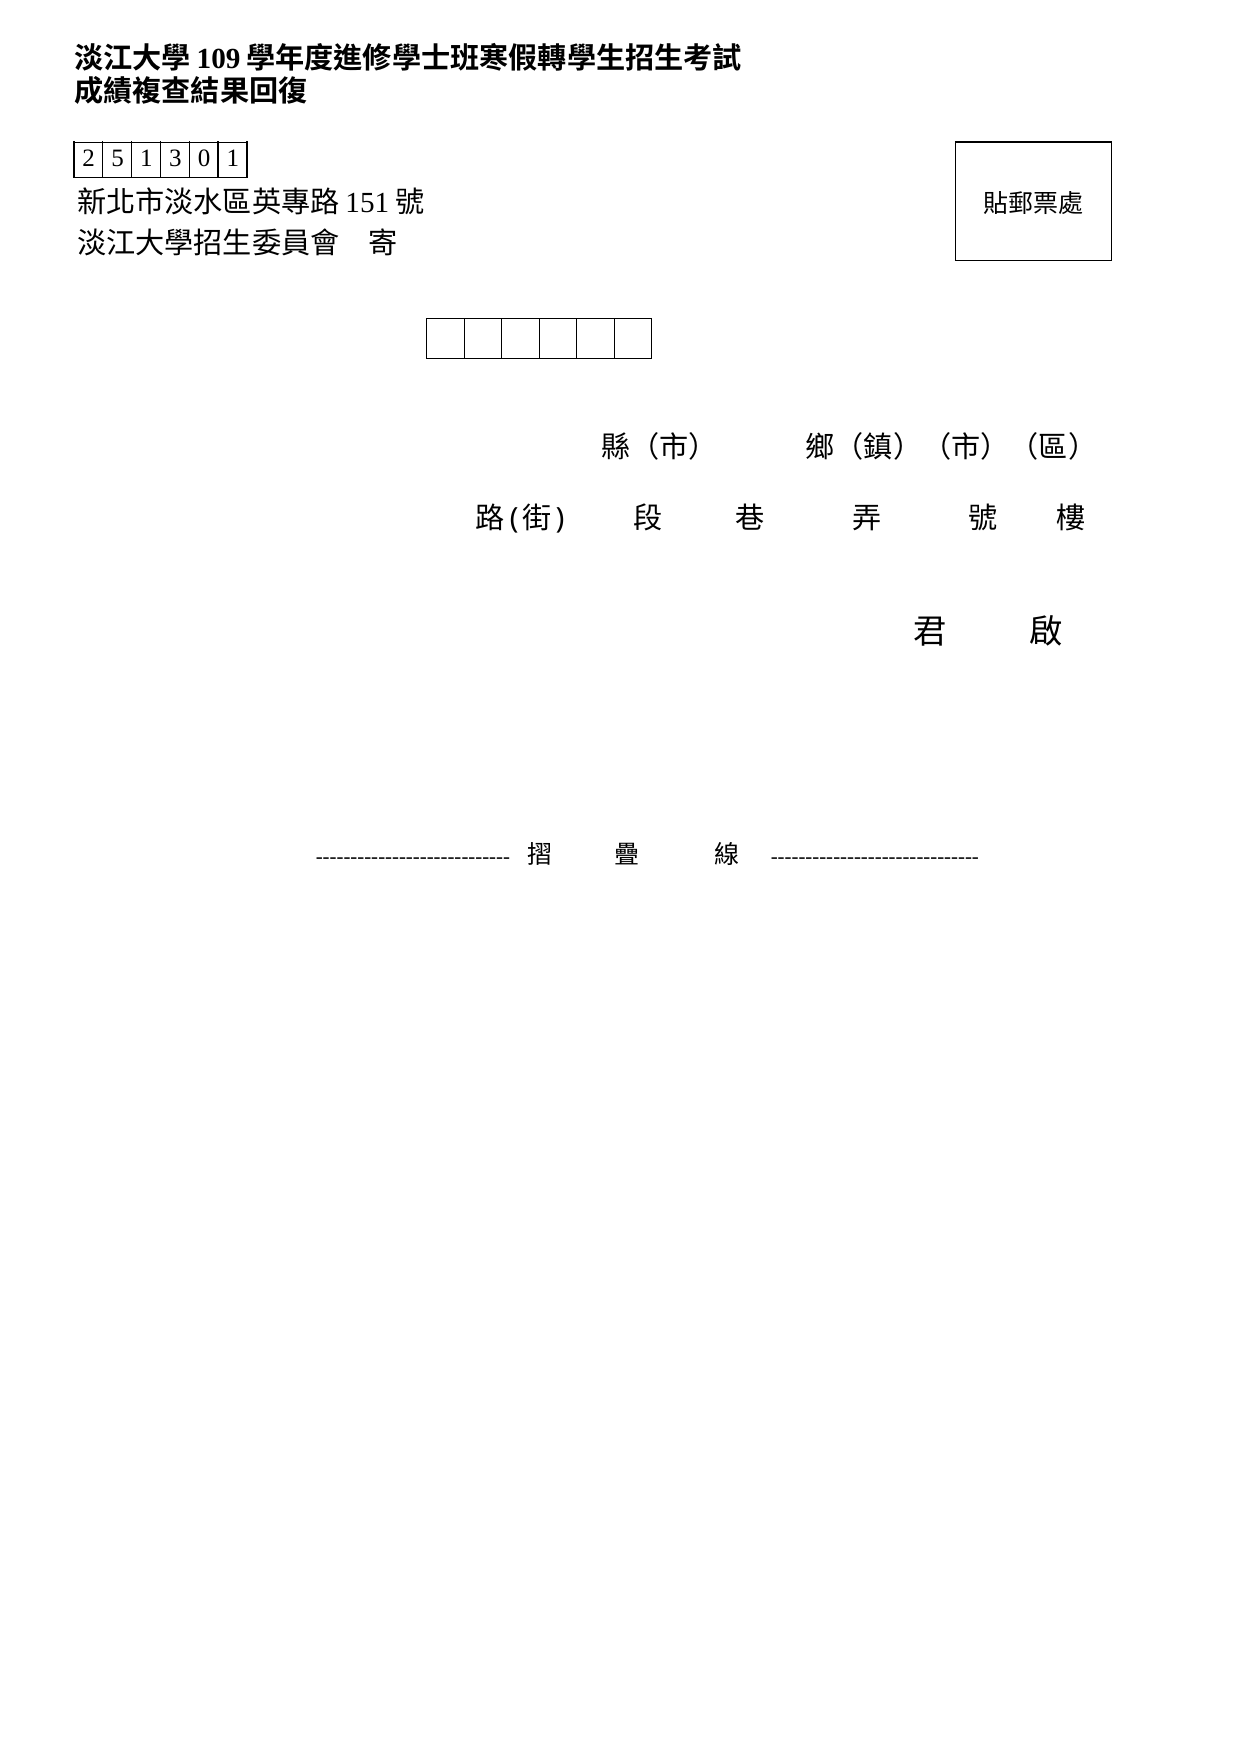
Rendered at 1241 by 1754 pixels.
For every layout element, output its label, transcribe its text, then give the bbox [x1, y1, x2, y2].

table_header 貼郵票處 [956, 143, 1111, 259]
text 君 啟 [326, 605, 1063, 653]
table_header [465, 319, 501, 358]
table_header [248, 141, 955, 177]
table_header [615, 319, 651, 358]
table_header 0 [190, 143, 217, 177]
text 路(街) 段 巷 弄 號 樓 [326, 494, 1085, 537]
text 縣（市） 鄉（鎮）（市）（區） [326, 423, 1129, 466]
text 淡江大學109學年度進修學士班寒假轉學生招生考試 [74, 41, 1181, 75]
table_header [427, 319, 464, 358]
table_header 5 [103, 143, 131, 177]
table_header 1 [219, 143, 246, 177]
table_header [577, 319, 614, 358]
table_header 2 [75, 143, 102, 177]
text 成績複查結果回復 [74, 75, 1181, 108]
table_cell 新北市淡水區英專路151號 [74, 177, 955, 218]
table_header 1 [132, 143, 160, 177]
text ---------------------------- 摺 疊 線 ------------------------------ [74, 834, 1181, 870]
table_header [540, 319, 576, 358]
table_cell 淡江大學招生委員會 寄 [74, 218, 955, 259]
table_header [652, 318, 1182, 358]
table_header 3 [161, 143, 189, 177]
table_header [502, 319, 539, 358]
